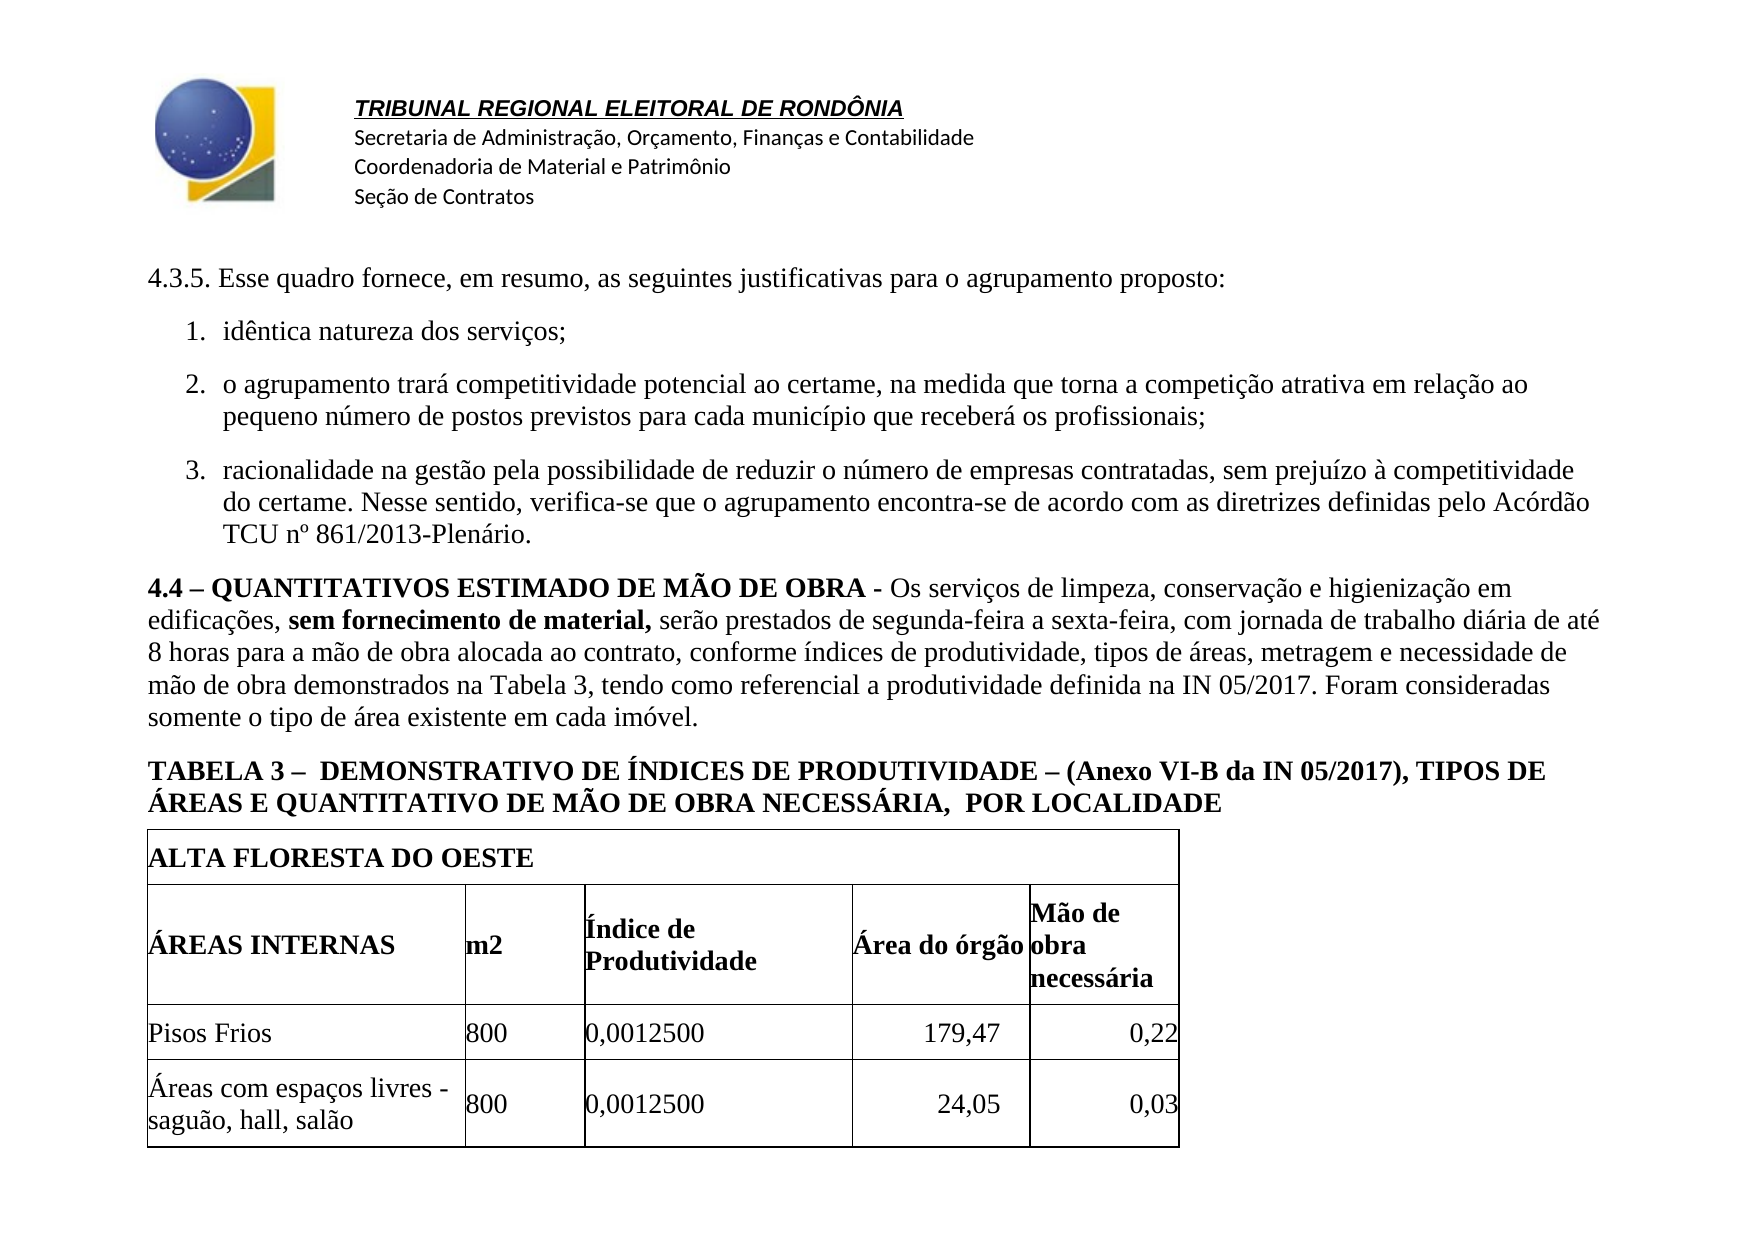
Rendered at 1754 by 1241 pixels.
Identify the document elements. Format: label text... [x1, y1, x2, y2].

table_cell m2 [466, 885, 584, 1003]
table_cell Área do órgão [853, 885, 1029, 1003]
table_cell 0,22 [1031, 1005, 1178, 1058]
table_cell Índice de Produtividade [586, 885, 852, 1003]
table_cell 24,05 [853, 1060, 1029, 1146]
text 4.4 – QUANTITATIVOS ESTIMADO DE MÃO DE OBRA - Os serviços de limpeza, conservação e higienização em edificações, sem fornecimento de material, serão prestados de segunda-feira a sexta-feira, com jornada de trabalho diária de até 8 horas para a mão de obra alocada ao contrato, conforme índices de produtividade, tipos de áreas, metragem e necessidade de mão de obra demonstrados na Tabela 3, tendo como referencial a produtividade definida na IN 05/2017. Foram consideradas somente o tipo de área existente em cada imóvel. [148, 571, 1606, 733]
text TABELA 3 – DEMONSTRATIVO DE ÍNDICES DE PRODUTIVIDADE – (Anexo VI-B da IN 05/2017), TIPOS DE ÁREAS E QUANTITATIVO DE MÃO DE OBRA NECESSÁRIA, POR LOCALIDADE [148, 753, 1606, 818]
table_cell 0,0012500 [586, 1005, 852, 1058]
table_cell 179,47 [853, 1005, 1029, 1058]
table_cell ÁREAS INTERNAS [148, 885, 465, 1003]
table_cell 800 [466, 1060, 584, 1146]
table_cell 800 [466, 1005, 584, 1058]
list idêntica natureza dos serviços; [185, 314, 1606, 346]
table_cell Mão de obra necessária [1031, 885, 1178, 1003]
table_cell 0,0012500 [586, 1060, 852, 1146]
list racionalidade na gestão pela possibilidade de reduzir o número de empresas contratadas, sem prejuízo à competitividade do certame. Nesse sentido, verifica-se que o agrupamento encontra-se de acordo com as diretrizes definidas pelo Acórdão TCU nº 861/2013-Plenário. [185, 453, 1606, 550]
text 4.3.5. Esse quadro fornece, em resumo, as seguintes justificativas para o agrupamento proposto: [148, 261, 1606, 293]
list o agrupamento trará competitividade potencial ao certame, na medida que torna a competição atrativa em relação ao pequeno número de postos previstos para cada município que receberá os profissionais; [185, 367, 1606, 432]
table_cell 0,03 [1031, 1060, 1178, 1146]
table_header ALTA FLORESTA DO OESTE [148, 830, 1178, 884]
table_cell Áreas com espaços livres - saguão, hall, salão [148, 1060, 465, 1146]
table_cell Pisos Frios [148, 1005, 465, 1058]
